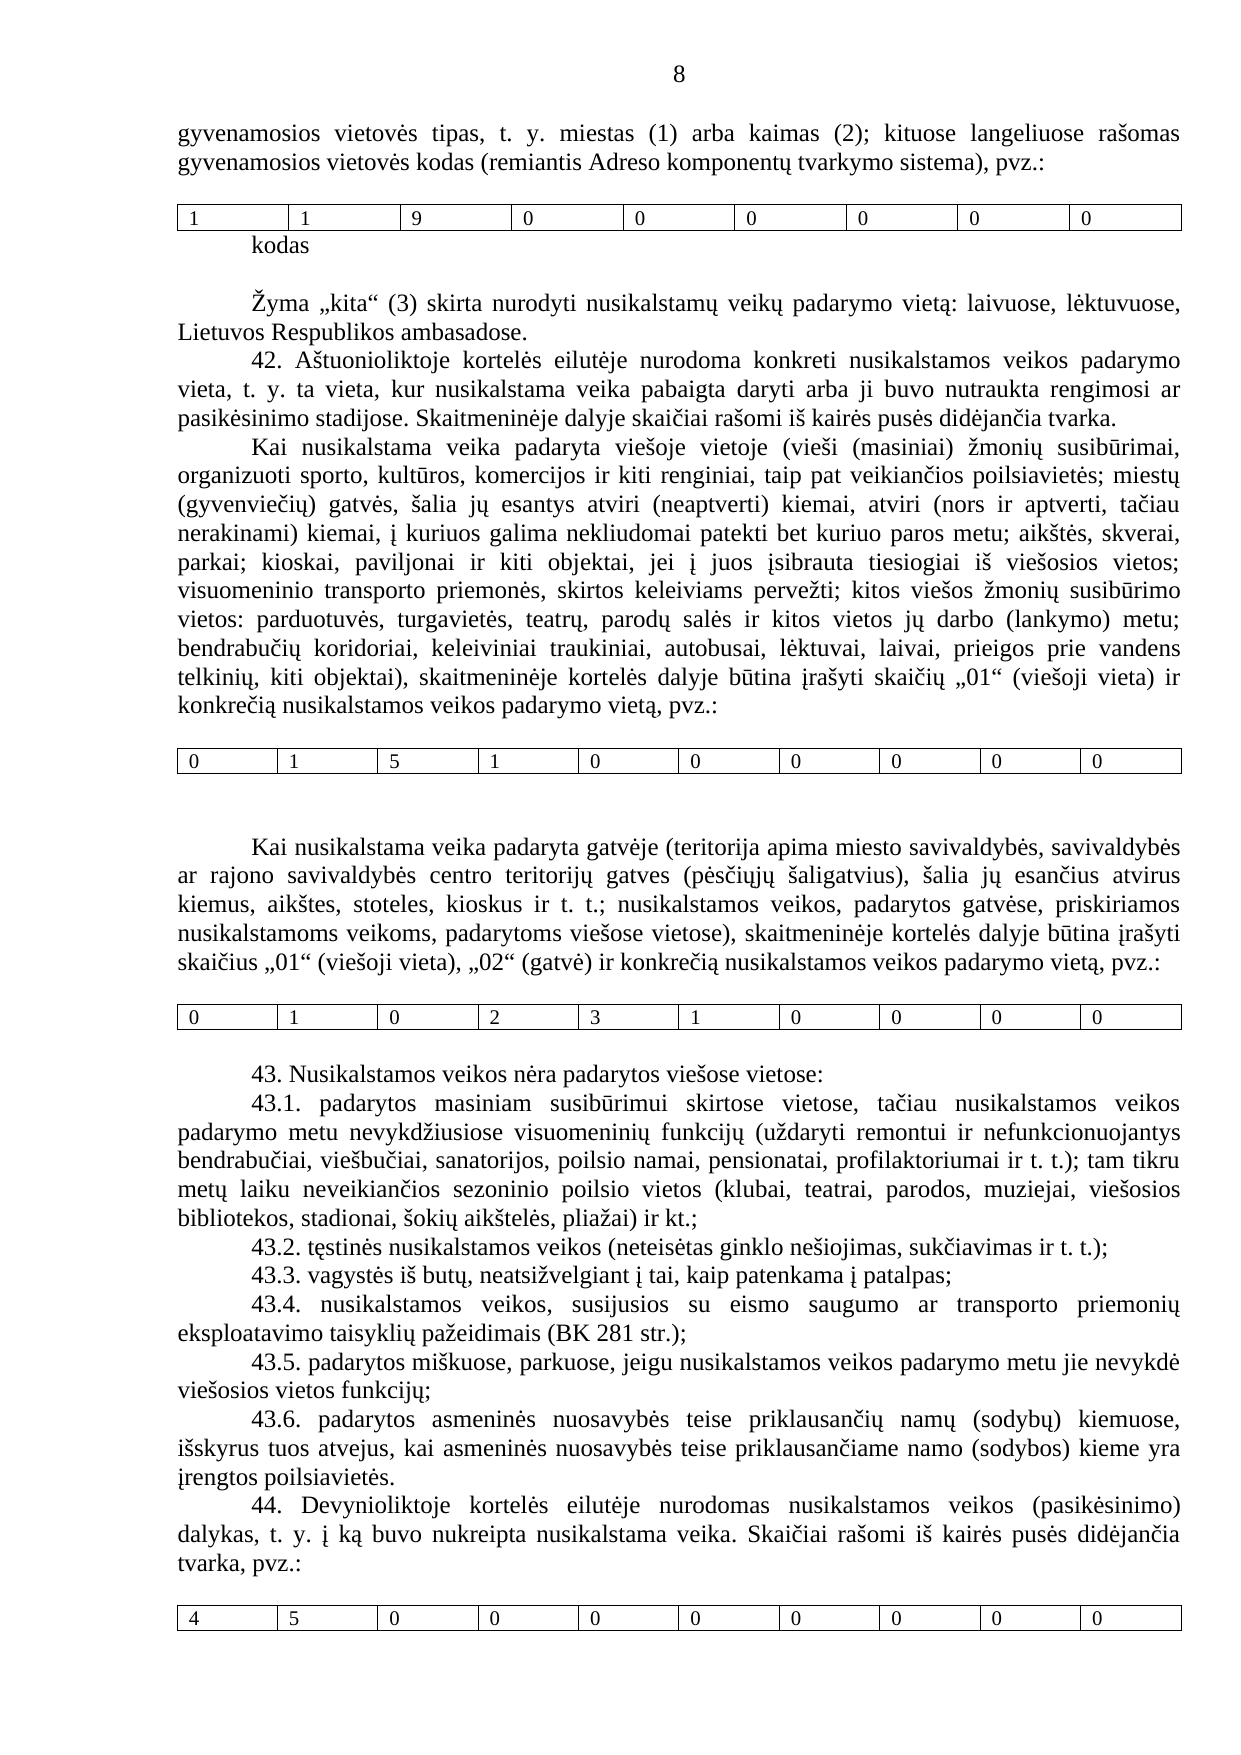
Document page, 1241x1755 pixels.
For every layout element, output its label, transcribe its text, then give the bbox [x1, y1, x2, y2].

table_header 0 [880, 749, 980, 773]
table_header 5 [278, 1606, 377, 1630]
table_header 0 [579, 1606, 678, 1630]
text 43.2. tęstinės nusikalstamos veikos (neteisėtas ginklo nešiojimas, sukčiavimas ir t. t.); [177, 1232, 1181, 1260]
table_header 0 [624, 205, 734, 229]
table_header 0 [1081, 1005, 1181, 1029]
table_header 0 [780, 1606, 879, 1630]
table_header 0 [178, 749, 277, 773]
text 43.4. nusikalstamos veikos, susijusios su eismo saugumo ar transporto priemonių eksploatavimo taisyklių pažeidimais (BK 281 str.); [177, 1289, 1181, 1347]
text 44. Devynioliktoje kortelės eilutėje nurodomas nusikalstamos veikos (pasikėsinimo) dalykas, t. y. į ką buvo nukreipta nusikalstama veika. Skaičiai rašomi iš kairės pusės didėjančia tvarka, pvz.: [177, 1490, 1181, 1577]
text 43.6. padarytos asmeninės nuosavybės teise priklausančių namų (sodybų) kiemuose, išskyrus tuos atvejus, kai asmeninės nuosavybės teise priklausančiame namo (sodybos) kieme yra įrengtos poilsiavietės. [177, 1404, 1181, 1490]
table_header 0 [1081, 749, 1181, 773]
table_header 0 [378, 1005, 478, 1029]
table_header 0 [1081, 1606, 1181, 1630]
table_header 1 [178, 205, 288, 229]
table_header 0 [981, 1005, 1080, 1029]
text Žyma „kita“ (3) skirta nurodyti nusikalstamų veikų padarymo vietą: laivuose, lėktuvuose, Lietuvos Respublikos ambasadose. [177, 288, 1181, 346]
table_header 0 [679, 749, 779, 773]
table_header 9 [401, 205, 511, 229]
table_header 0 [178, 1005, 277, 1029]
table_header 3 [579, 1005, 678, 1029]
table_header 0 [880, 1606, 980, 1630]
table_header 1 [289, 205, 400, 229]
table_header 1 [278, 749, 377, 773]
table_header 1 [278, 1005, 377, 1029]
table_header 0 [1070, 205, 1181, 229]
table_header 0 [378, 1606, 478, 1630]
text 43.3. vagystės iš butų, neatsižvelgiant į tai, kaip patenkama į patalpas; [177, 1260, 1181, 1289]
table_header 0 [981, 749, 1080, 773]
table_header 0 [780, 1005, 879, 1029]
text gyvenamosios vietovės tipas, t. y. miestas (1) arba kaimas (2); kituose langeliuose rašomas gyvenamosios vietovės kodas (remiantis Adreso komponentų tvarkymo sistema), pvz.: [177, 118, 1181, 176]
table_header 0 [512, 205, 623, 229]
table_header 1 [479, 749, 578, 773]
text Kai nusikalstama veika padaryta viešoje vietoje (vieši (masiniai) žmonių susibūrimai, organizuoti sporto, kultūros, komercijos ir kiti renginiai, taip pat veikiančios poilsiavietės; miestų (gyvenviečių) gatvės, šalia jų esantys atviri (neaptverti) kiemai, atviri (nors ir aptverti, tačiau nerakinami) kiemai, į kuriuos galima nekliudomai patekti bet kuriuo paros metu; aikštės, skverai, parkai; kioskai, paviljonai ir kiti objektai, jei į juos įsibrauta tiesiogiai iš viešosios vietos; visuomeninio transporto priemonės, skirtos keleiviams pervežti; kitos viešos žmonių susibūrimo vietos: parduotuvės, turgavietės, teatrų, parodų salės ir kitos vietos jų darbo (lankymo) metu; bendrabučių koridoriai, keleiviniai traukiniai, autobusai, lėktuvai, laivai, prieigos prie vandens telkinių, kiti objektai), skaitmeninėje kortelės dalyje būtina įrašyti skaičių „01“ (viešoji vieta) ir konkrečią nusikalstamos veikos padarymo vietą, pvz.: [177, 432, 1181, 719]
table_header 0 [735, 205, 846, 229]
table_header 5 [378, 749, 478, 773]
table_header 0 [679, 1606, 779, 1630]
table_header 0 [981, 1606, 1080, 1630]
table_header 1 [679, 1005, 779, 1029]
table_header 0 [958, 205, 1069, 229]
text 43. Nusikalstamos veikos nėra padarytos viešose vietose: [177, 1059, 1181, 1088]
table_header 0 [780, 749, 879, 773]
table_header 4 [178, 1606, 277, 1630]
text 43.5. padarytos miškuose, parkuose, jeigu nusikalstamos veikos padarymo metu jie nevykdė viešosios vietos funkcijų; [177, 1347, 1181, 1404]
table_header 2 [479, 1005, 578, 1029]
table_header 0 [479, 1606, 578, 1630]
text Kai nusikalstama veika padaryta gatvėje (teritorija apima miesto savivaldybės, savivaldybės ar rajono savivaldybės centro teritorijų gatves (pėsčiųjų šaligatvius), šalia jų esančius atvirus kiemus, aikštes, stoteles, kioskus ir t. t.; nusikalstamos veikos, padarytos gatvėse, priskiriamos nusikalstamoms veikoms, padarytoms viešose vietose), skaitmeninėje kortelės dalyje būtina įrašyti skaičius „01“ (viešoji vieta), „02“ (gatvė) ir konkrečią nusikalstamos veikos padarymo vietą, pvz.: [177, 832, 1181, 975]
text 42. Aštuonioliktoje kortelės eilutėje nurodoma konkreti nusikalstamos veikos padarymo vieta, t. y. ta vieta, kur nusikalstama veika pabaigta daryti arba ji buvo nutraukta rengimosi ar pasikėsinimo stadijose. Skaitmeninėje dalyje skaičiai rašomi iš kairės pusės didėjančia tvarka. [177, 346, 1181, 432]
table_header 0 [847, 205, 957, 229]
text kodas [177, 231, 1181, 259]
table_header 0 [579, 749, 678, 773]
table_header 0 [880, 1005, 980, 1029]
text 43.1. padarytos masiniam susibūrimui skirtose vietose, tačiau nusikalstamos veikos padarymo metu nevykdžiusiose visuomeninių funkcijų (uždaryti remontui ir nefunkcionuojantys bendrabučiai, viešbučiai, sanatorijos, poilsio namai, pensionatai, profilaktoriumai ir t. t.); tam tikru metų laiku neveikiančios sezoninio poilsio vietos (klubai, teatrai, parodos, muziejai, viešosios bibliotekos, stadionai, šokių aikštelės, pliažai) ir kt.; [177, 1088, 1181, 1232]
